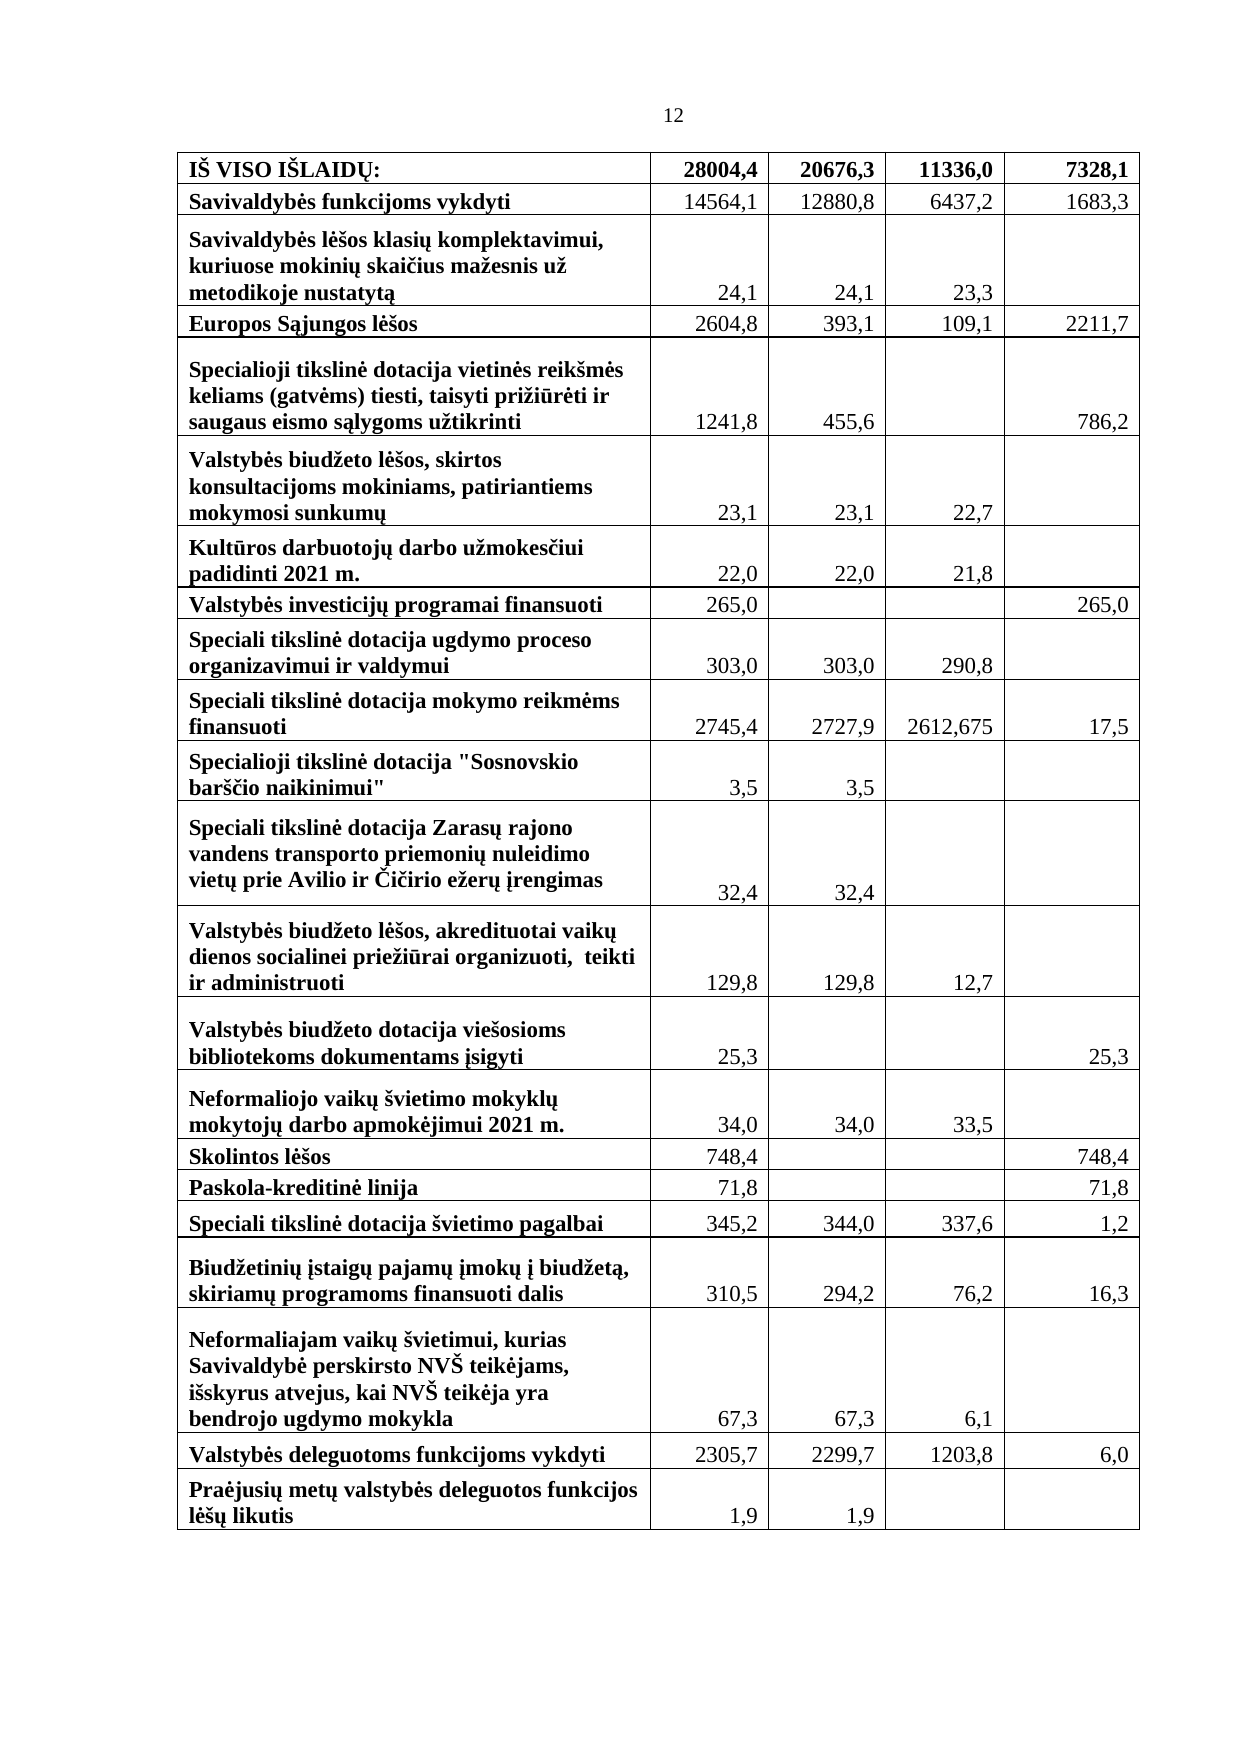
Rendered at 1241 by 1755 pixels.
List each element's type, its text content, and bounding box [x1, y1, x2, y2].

table_cell [1005, 1070, 1139, 1138]
table_cell 34,0 [769, 1070, 885, 1138]
table_cell 129,8 [769, 906, 885, 996]
table_cell 22,7 [886, 436, 1004, 525]
table_cell 28004,4 [651, 153, 768, 183]
table_cell 3,5 [651, 741, 768, 800]
table_cell [769, 588, 885, 618]
table_cell Savivaldybės funkcijoms vykdyti [178, 184, 650, 214]
table_cell 23,1 [651, 436, 768, 525]
table_cell Speciali tikslinė dotacija Zarasų rajono vandens transporto priemonių nuleidimo vietų prie Avilio ir Čičirio ežerų įrengimas [178, 801, 650, 905]
table_cell 67,3 [651, 1308, 768, 1432]
table_cell 2745,4 [651, 680, 768, 739]
table_cell 24,1 [769, 215, 885, 305]
table_cell 32,4 [769, 801, 885, 905]
table_cell 345,2 [651, 1201, 768, 1236]
table_cell Valstybės biudžeto lėšos, akredituotai vaikų dienos socialinei priežiūrai organizuoti, teikti ir administruoti [178, 906, 650, 996]
table_cell 1203,8 [886, 1433, 1004, 1468]
table_cell 1683,3 [1005, 184, 1139, 214]
table_cell [886, 801, 1004, 905]
table_cell Skolintos lėšos [178, 1139, 650, 1169]
table_cell 34,0 [651, 1070, 768, 1138]
table_cell [886, 741, 1004, 800]
table_cell Paskola-kreditinė linija [178, 1170, 650, 1200]
table_cell 25,3 [651, 997, 768, 1069]
table_cell 11336,0 [886, 153, 1004, 183]
table_cell 1241,8 [651, 338, 768, 435]
table_cell [886, 997, 1004, 1069]
table_cell [1005, 1308, 1139, 1432]
table_cell 2727,9 [769, 680, 885, 739]
table_cell 71,8 [1005, 1170, 1139, 1200]
table_cell 71,8 [651, 1170, 768, 1200]
table_cell 2299,7 [769, 1433, 885, 1468]
table_cell [769, 997, 885, 1069]
table_cell 21,8 [886, 526, 1004, 586]
table_cell Praėjusių metų valstybės deleguotos funkcijos lėšų likutis [178, 1469, 650, 1528]
table_cell Neformaliajam vaikų švietimui, kurias Savivaldybė perskirsto NVŠ teikėjams, išskyrus atvejus, kai NVŠ teikėja yra bendrojo ugdymo mokykla [178, 1308, 650, 1432]
table_cell 303,0 [769, 619, 885, 678]
table_cell 3,5 [769, 741, 885, 800]
table_cell [769, 1170, 885, 1200]
table_cell Valstybės biudžeto lėšos, skirtos konsultacijoms mokiniams, patiriantiems mokymosi sunkumų [178, 436, 650, 525]
table_cell 748,4 [651, 1139, 768, 1169]
table_cell 1,9 [651, 1469, 768, 1528]
table_cell Europos Sąjungos lėšos [178, 306, 650, 336]
table_cell Biudžetinių įstaigų pajamų įmokų į biudžetą, skiriamų programoms finansuoti dalis [178, 1238, 650, 1307]
table_cell Kultūros darbuotojų darbo užmokesčiui padidinti 2021 m. [178, 526, 650, 586]
table_cell 25,3 [1005, 997, 1139, 1069]
table_cell [1005, 801, 1139, 905]
table_cell [1005, 436, 1139, 525]
table_cell [1005, 619, 1139, 678]
table_cell 17,5 [1005, 680, 1139, 739]
table_cell 6437,2 [886, 184, 1004, 214]
table_cell [886, 588, 1004, 618]
table_cell Speciali tikslinė dotacija ugdymo proceso organizavimui ir valdymui [178, 619, 650, 678]
table_cell 67,3 [769, 1308, 885, 1432]
table_cell [1005, 1469, 1139, 1528]
table_cell 20676,3 [769, 153, 885, 183]
table_cell [886, 1139, 1004, 1169]
table_cell 2604,8 [651, 306, 768, 336]
table_cell Speciali tikslinė dotacija švietimo pagalbai [178, 1201, 650, 1236]
table_cell 290,8 [886, 619, 1004, 678]
table_cell 129,8 [651, 906, 768, 996]
table_cell 23,1 [769, 436, 885, 525]
table_cell IŠ VISO IŠLAIDŲ: [178, 153, 650, 183]
table_cell Specialioji tikslinė dotacija vietinės reikšmės keliams (gatvėms) tiesti, taisyti prižiūrėti ir saugaus eismo sąlygoms užtikrinti [178, 338, 650, 435]
table_cell 24,1 [651, 215, 768, 305]
table_cell 14564,1 [651, 184, 768, 214]
table_cell 2211,7 [1005, 306, 1139, 336]
table_cell Valstybės biudžeto dotacija viešosioms bibliotekoms dokumentams įsigyti [178, 997, 650, 1069]
table_cell 6,1 [886, 1308, 1004, 1432]
table_cell 76,2 [886, 1238, 1004, 1307]
table_cell 393,1 [769, 306, 885, 336]
table_cell 748,4 [1005, 1139, 1139, 1169]
table_cell 1,9 [769, 1469, 885, 1528]
table_cell Savivaldybės lėšos klasių komplektavimui, kuriuose mokinių skaičius mažesnis už metodikoje nustatytą [178, 215, 650, 305]
table_cell 22,0 [651, 526, 768, 586]
table_cell 294,2 [769, 1238, 885, 1307]
table_cell Speciali tikslinė dotacija mokymo reikmėms finansuoti [178, 680, 650, 739]
table_cell 109,1 [886, 306, 1004, 336]
table_cell Neformaliojo vaikų švietimo mokyklų mokytojų darbo apmokėjimui 2021 m. [178, 1070, 650, 1138]
table_cell 12880,8 [769, 184, 885, 214]
table_cell Valstybės deleguotoms funkcijoms vykdyti [178, 1433, 650, 1468]
table_cell 6,0 [1005, 1433, 1139, 1468]
table_cell 303,0 [651, 619, 768, 678]
table_cell 22,0 [769, 526, 885, 586]
table_cell 23,3 [886, 215, 1004, 305]
table_cell 786,2 [1005, 338, 1139, 435]
table_cell 2305,7 [651, 1433, 768, 1468]
table_cell 265,0 [651, 588, 768, 618]
table_cell 2612,675 [886, 680, 1004, 739]
table_cell 1,2 [1005, 1201, 1139, 1236]
table_cell 455,6 [769, 338, 885, 435]
table_cell 310,5 [651, 1238, 768, 1307]
table_cell 16,3 [1005, 1238, 1139, 1307]
table_cell Valstybės investicijų programai finansuoti [178, 588, 650, 618]
table_cell [769, 1139, 885, 1169]
table_cell [886, 1170, 1004, 1200]
table_cell 33,5 [886, 1070, 1004, 1138]
table_cell [886, 1469, 1004, 1528]
table_cell [1005, 906, 1139, 996]
table_cell 337,6 [886, 1201, 1004, 1236]
table_cell [1005, 526, 1139, 586]
table_cell 265,0 [1005, 588, 1139, 618]
table_cell 12,7 [886, 906, 1004, 996]
table_cell [1005, 215, 1139, 305]
table_cell [1005, 741, 1139, 800]
table_cell [886, 338, 1004, 435]
table_cell Specialioji tikslinė dotacija "Sosnovskio barščio naikinimui" [178, 741, 650, 800]
table_cell 32,4 [651, 801, 768, 905]
table_cell 7328,1 [1005, 153, 1139, 183]
table_cell 344,0 [769, 1201, 885, 1236]
